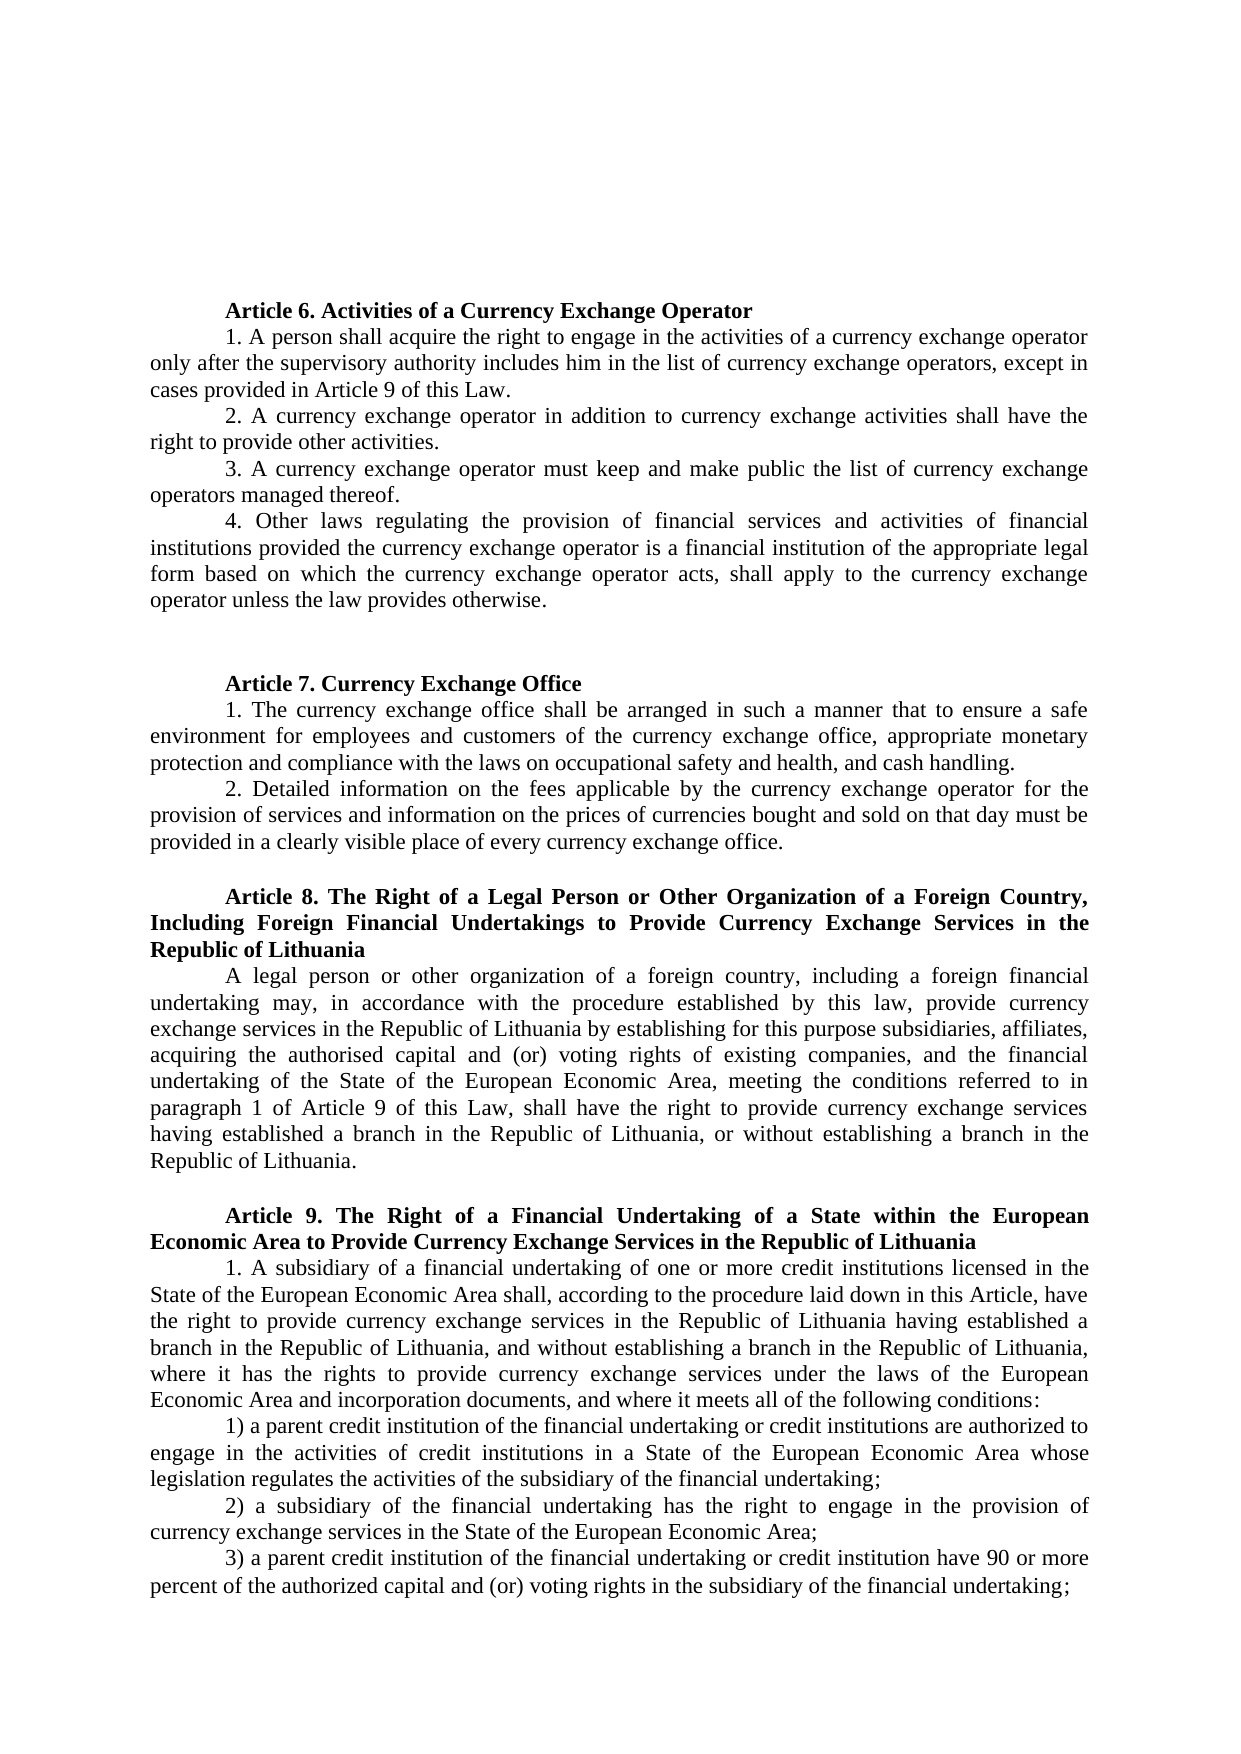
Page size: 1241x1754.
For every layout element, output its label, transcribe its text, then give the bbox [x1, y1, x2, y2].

text 2) a subsidiary of the financial undertaking has the right to engage in the provision of currency exchange services in the State of the European Economic Area; [150, 1492, 1090, 1544]
text 3. A currency exchange operator must keep and make public the list of currency exchange operators managed thereof. [150, 455, 1090, 507]
text 2. Detailed information on the fees applicable by the currency exchange operator for the provision of services and information on the prices of currencies bought and sold on that day must be provided in a clearly visible place of every currency exchange office. [150, 775, 1090, 854]
text Article 7. Currency Exchange Office [150, 670, 1090, 696]
text 1. A subsidiary of a financial undertaking of one or more credit institutions licensed in the State of the European Economic Area shall, according to the procedure laid down in this Article, have the right to provide currency exchange services in the Republic of Lithuania having established a branch in the Republic of Lithuania, and without establishing a branch in the Republic of Lithuania, where it has the rights to provide currency exchange services under the laws of the European Economic Area and incorporation documents, and where it meets all of the following conditions: [150, 1254, 1090, 1413]
text 3) a parent credit institution of the financial undertaking or credit institution have 90 or more percent of the authorized capital and (or) voting rights in the subsidiary of the financial undertaking; [150, 1544, 1090, 1599]
text 2. A currency exchange operator in addition to currency exchange activities shall have the right to provide other activities. [150, 402, 1090, 455]
text A legal person or other organization of a foreign country, including a foreign financial undertaking may, in accordance with the procedure established by this law, provide currency exchange services in the Republic of Lithuania by establishing for this purpose subsidiaries, affiliates, acquiring the authorised capital and (or) voting rights of existing companies, and the financial undertaking of the State of the European Economic Area, meeting the conditions referred to in paragraph 1 of Article 9 of this Law, shall have the right to provide currency exchange services having established a branch in the Republic of Lithuania, or without establishing a branch in the Republic of Lithuania. [150, 962, 1090, 1173]
text 1) a parent credit institution of the financial undertaking or credit institutions are authorized to engage in the activities of credit institutions in a State of the European Economic Area whose legislation regulates the activities of the subsidiary of the financial undertaking; [150, 1413, 1090, 1492]
text Article 8. The Right of a Legal Person or Other Organization of a Foreign Country, Including Foreign Financial Undertakings to Provide Currency Exchange Services in the Republic of Lithuania [150, 883, 1090, 962]
text 4. Other laws regulating the provision of financial services and activities of financial institutions provided the currency exchange operator is a financial institution of the appropriate legal form based on which the currency exchange operator acts, shall apply to the currency exchange operator unless the law provides otherwise. [150, 507, 1090, 613]
text 1. The currency exchange office shall be arranged in such a manner that to ensure a safe environment for employees and customers of the currency exchange office, appropriate monetary protection and compliance with the laws on occupational safety and health, and cash handling. [150, 696, 1090, 775]
text Article 6. Activities of a Currency Exchange Operator [150, 297, 1090, 323]
text Article 9. The Right of a Financial Undertaking of a State within the European Economic Area to Provide Currency Exchange Services in the Republic of Lithuania [150, 1202, 1090, 1254]
text 1. A person shall acquire the right to engage in the activities of a currency exchange operator only after the supervisory authority includes him in the list of currency exchange operators, except in cases provided in Article 9 of this Law. [150, 323, 1090, 402]
